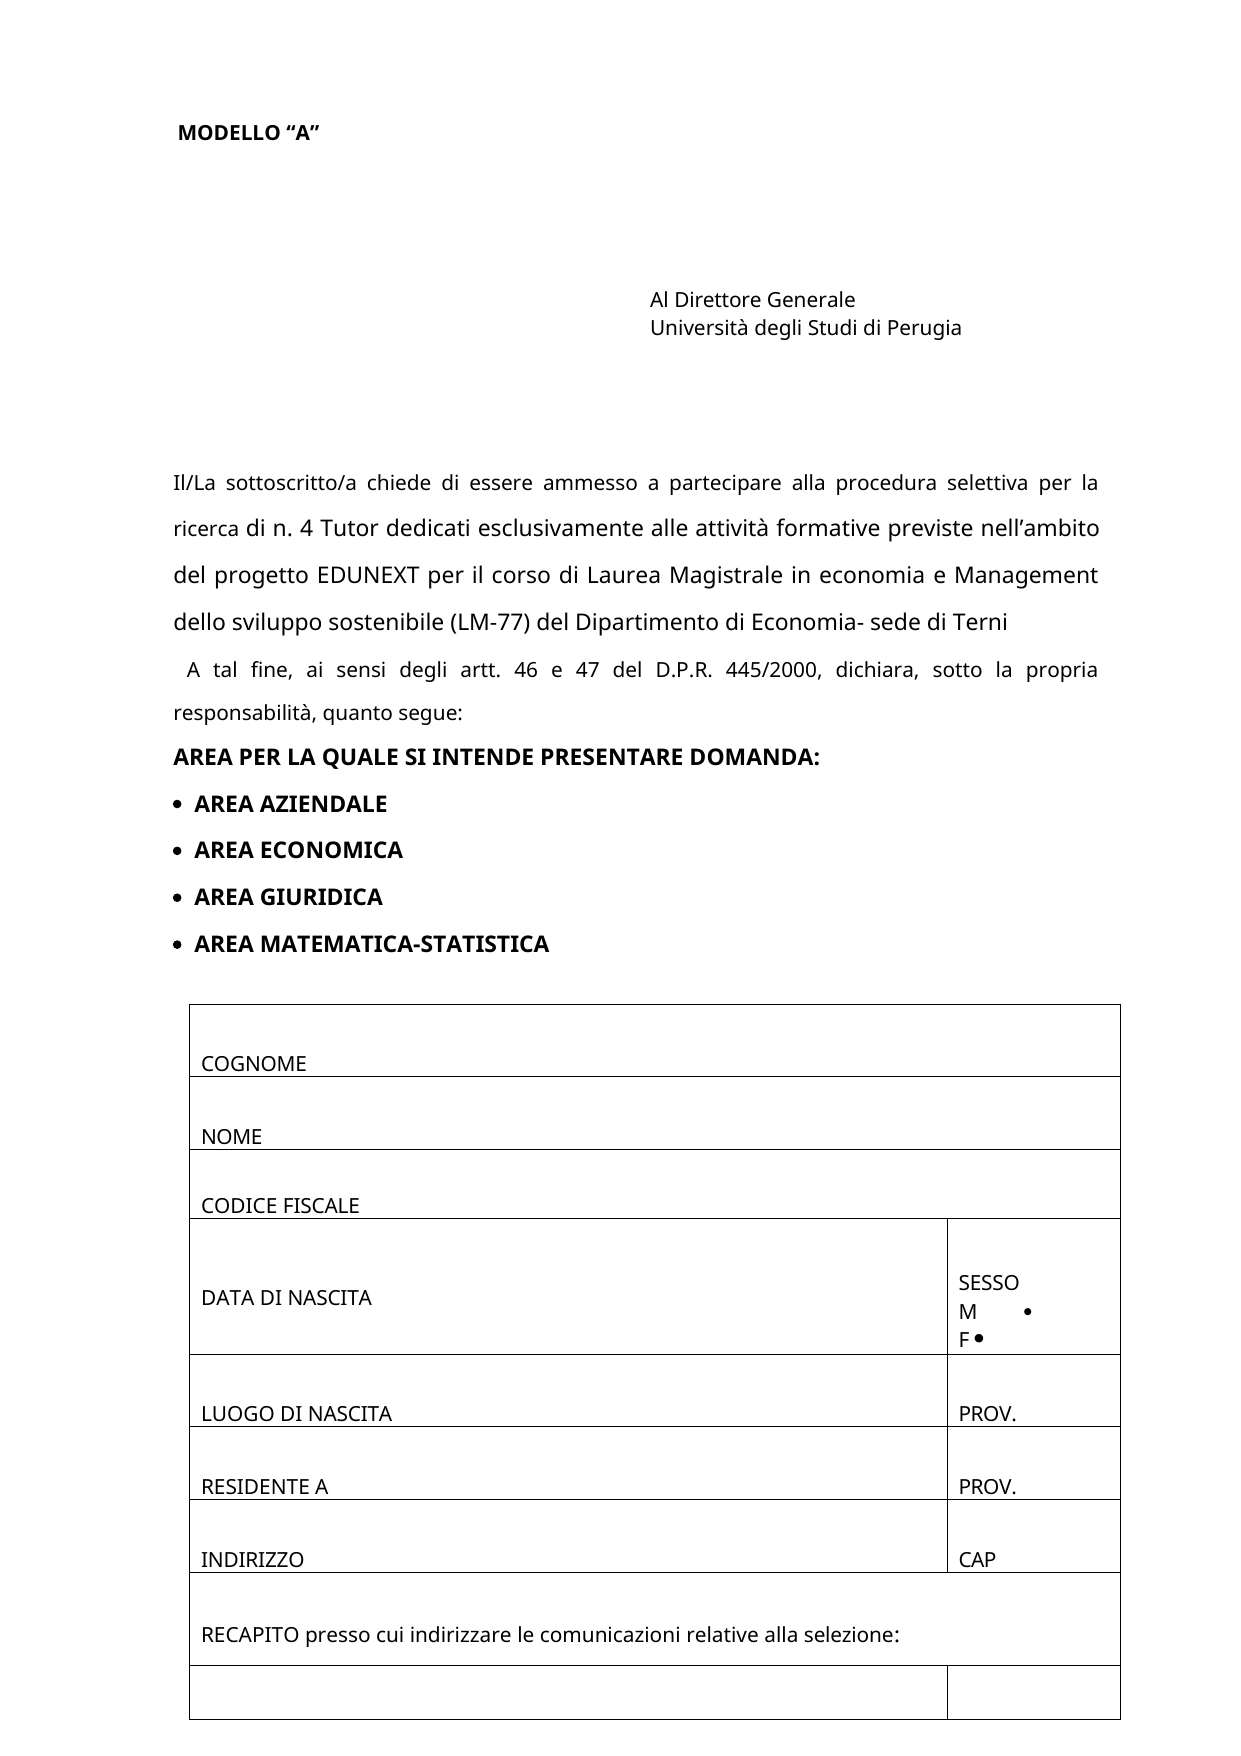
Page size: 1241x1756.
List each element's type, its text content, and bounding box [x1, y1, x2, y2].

table_cell CAP [948, 1500, 1120, 1572]
table_cell INDIRIZZO [190, 1500, 947, 1572]
table_cell RECAPITO presso cui indirizzare le comunicazioni relative alla selezione: [190, 1573, 1120, 1665]
table_cell [190, 1666, 947, 1719]
table_cell NOME [190, 1077, 1120, 1149]
text A tal fine, ai sensi degli artt. 46 e 47 del D.P.R. 445/2000, dichiara, sotto la propria responsabilità, quanto segue: [173, 653, 1100, 726]
text MODELLO “A” [177, 118, 1132, 146]
table_cell CODICE FISCALE [190, 1150, 1120, 1218]
text AREA ECONOMICA [173, 834, 1100, 866]
text Il/La sottoscritto/a chiede di essere ammesso a partecipare alla procedura selettiva per la ricerca di n. 4 Tutor dedicati esclusivamente alle attività formative previste nell’ambito del progetto EDUNEXT per il corso di Laurea Magistrale in economia e Management dello sviluppo sostenibile (LM-77) del Dipartimento di Economia- sede di Terni [173, 468, 1100, 637]
text AREA AZIENDALE [173, 787, 1100, 819]
table_cell SESSO M F  [948, 1219, 1120, 1353]
table_cell LUOGO DI NASCITA [190, 1355, 947, 1426]
text AREA PER LA QUALE SI INTENDE PRESENTARE DOMANDA: [173, 741, 1100, 772]
table_cell [948, 1666, 1120, 1719]
text AREA GIURIDICA [173, 881, 1100, 912]
table_cell RESIDENTE A [190, 1427, 947, 1499]
table_cell PROV. [948, 1355, 1120, 1426]
table_header COGNOME [190, 1005, 1120, 1076]
text Al Direttore Generale [650, 285, 1132, 313]
text AREA MATEMATICA-STATISTICA [173, 928, 1100, 959]
table_cell PROV. [948, 1427, 1120, 1499]
table_cell DATA DI NASCITA [190, 1219, 947, 1353]
text Università degli Studi di Perugia [650, 313, 1132, 342]
